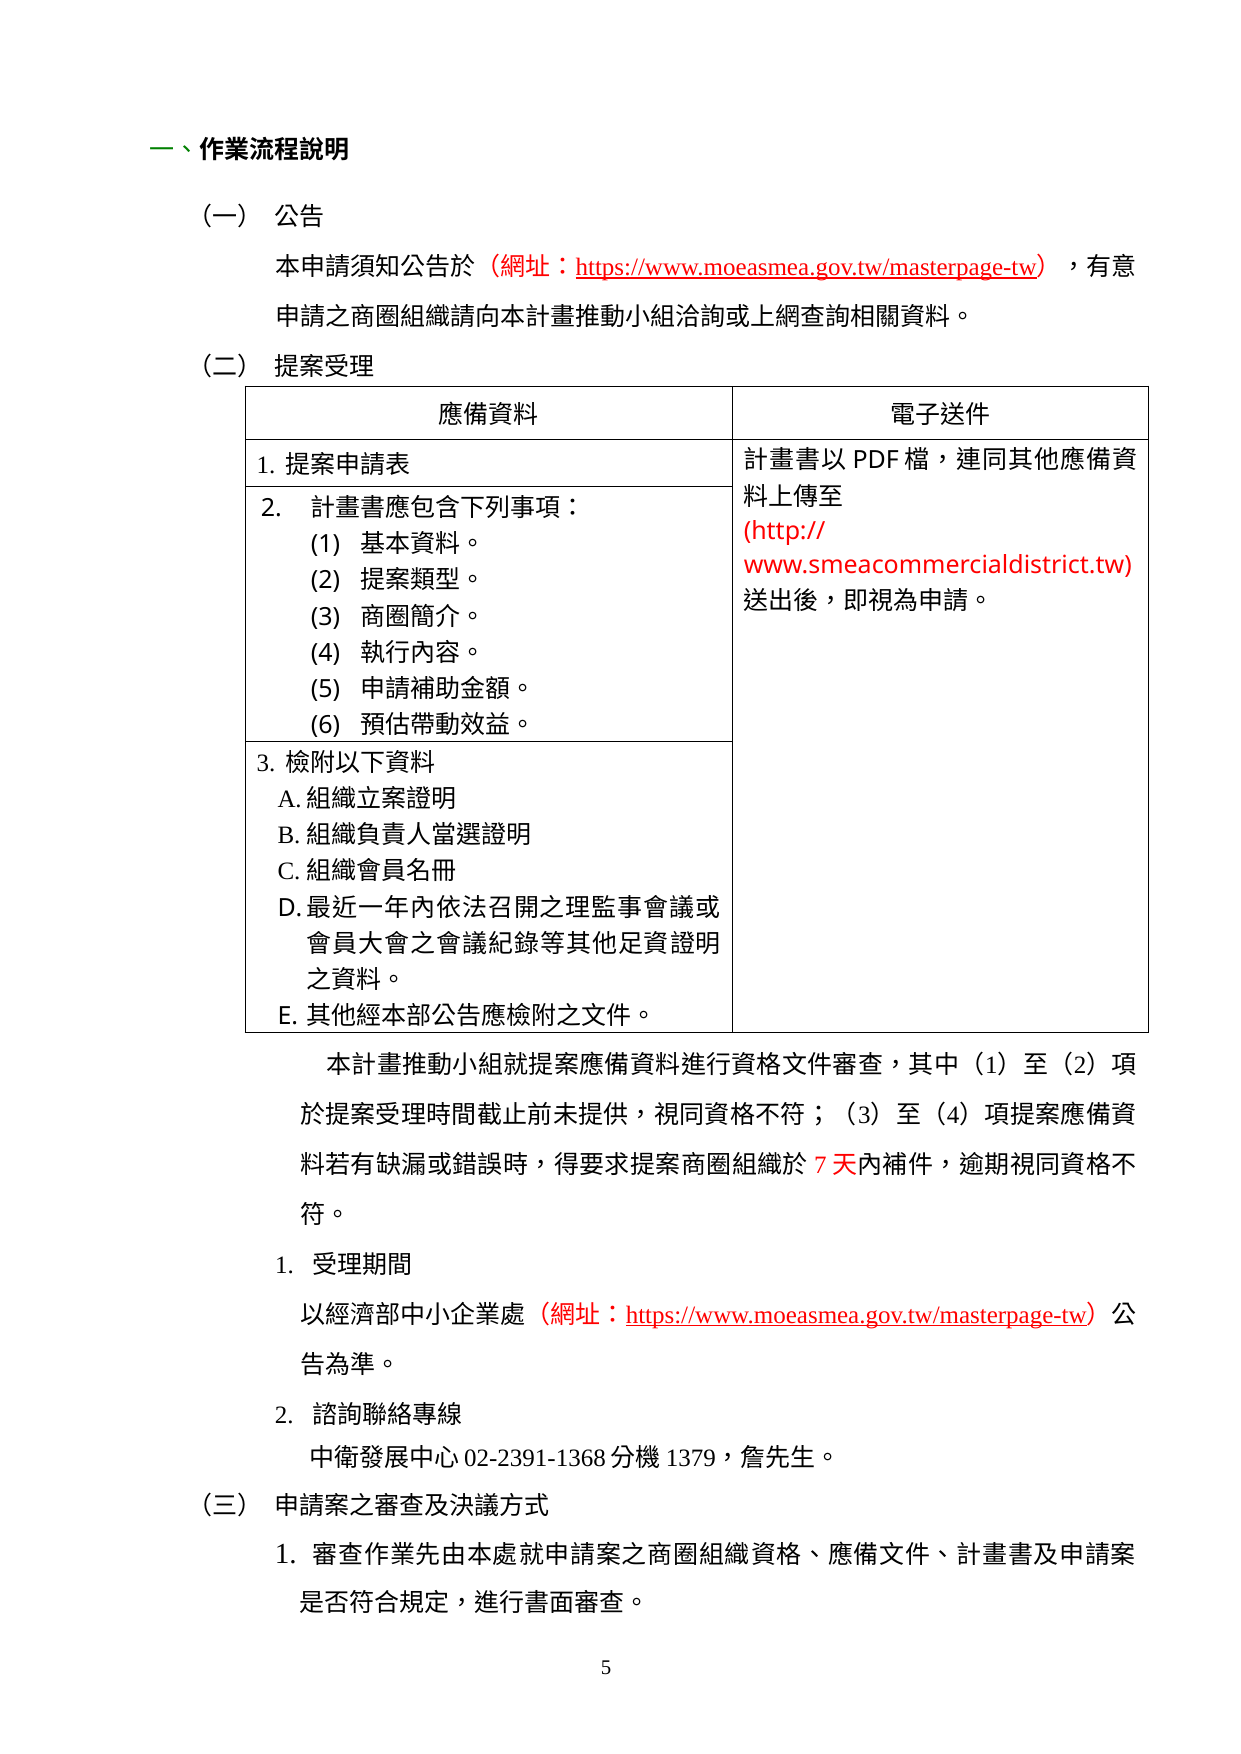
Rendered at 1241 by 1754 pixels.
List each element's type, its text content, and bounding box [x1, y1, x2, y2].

table_cell 計畫書應包含下列事項： 基本資料。 提案類型。 商圈簡介。 執行內容。 申請補助金額。 預估帶動效益。 [246, 487, 732, 741]
table_cell 檢附以下資料 組織立案證明 組織負責人當選證明 組織會員名冊 最近一年內依法召開之理監事會議或會員大會之會議紀錄等其他足資證明之資料。 其他經本部公告應檢附之文件。 [246, 742, 732, 1032]
list 公告 [187, 186, 1137, 236]
text 中衛發展中心02-2391-1368分機1379，詹先生。 [309, 1433, 1137, 1475]
text 本計畫推動小組就提案應備資料進行資格文件審查，其中（1）至（2）項於提案受理時間截止前未提供，視同資格不符；（3）至（4）項提案應備資料若有缺漏或錯誤時，得要求提案商圈組織於7天內補件，逾期視同資格不符。 [300, 1033, 1137, 1233]
table_header 電子送件 [733, 387, 1148, 439]
list 提案受理 [187, 336, 1137, 386]
text 本申請須知公告於（網址：https://www.moeasmea.gov.tw/masterpage-tw），有意申請之商圈組織請向本計畫推動小組洽詢或上網查詢相關資料。 [275, 236, 1137, 336]
list 諮詢聯絡專線 [274, 1383, 1137, 1433]
list 申請案之審查及決議方式 [187, 1475, 1137, 1525]
table_header 應備資料 [246, 387, 732, 439]
text 以經濟部中小企業處（網址：https://www.moeasmea.gov.tw/masterpage-tw）公告為準。 [300, 1283, 1137, 1383]
list 審查作業先由本處就申請案之商圈組織資格、應備文件、計畫書及申請案是否符合規定，進行書面審查。 [274, 1525, 1137, 1621]
subtitle 作業流程說明 [149, 118, 1137, 168]
table_cell 計畫書以PDF檔，連同其他應備資料上傳至 (http://www.smeacommercialdistrict.tw) 送出後，即視為申請。 [733, 440, 1148, 1032]
list 受理期間 [275, 1233, 1137, 1283]
table_cell 提案申請表 [246, 440, 732, 486]
